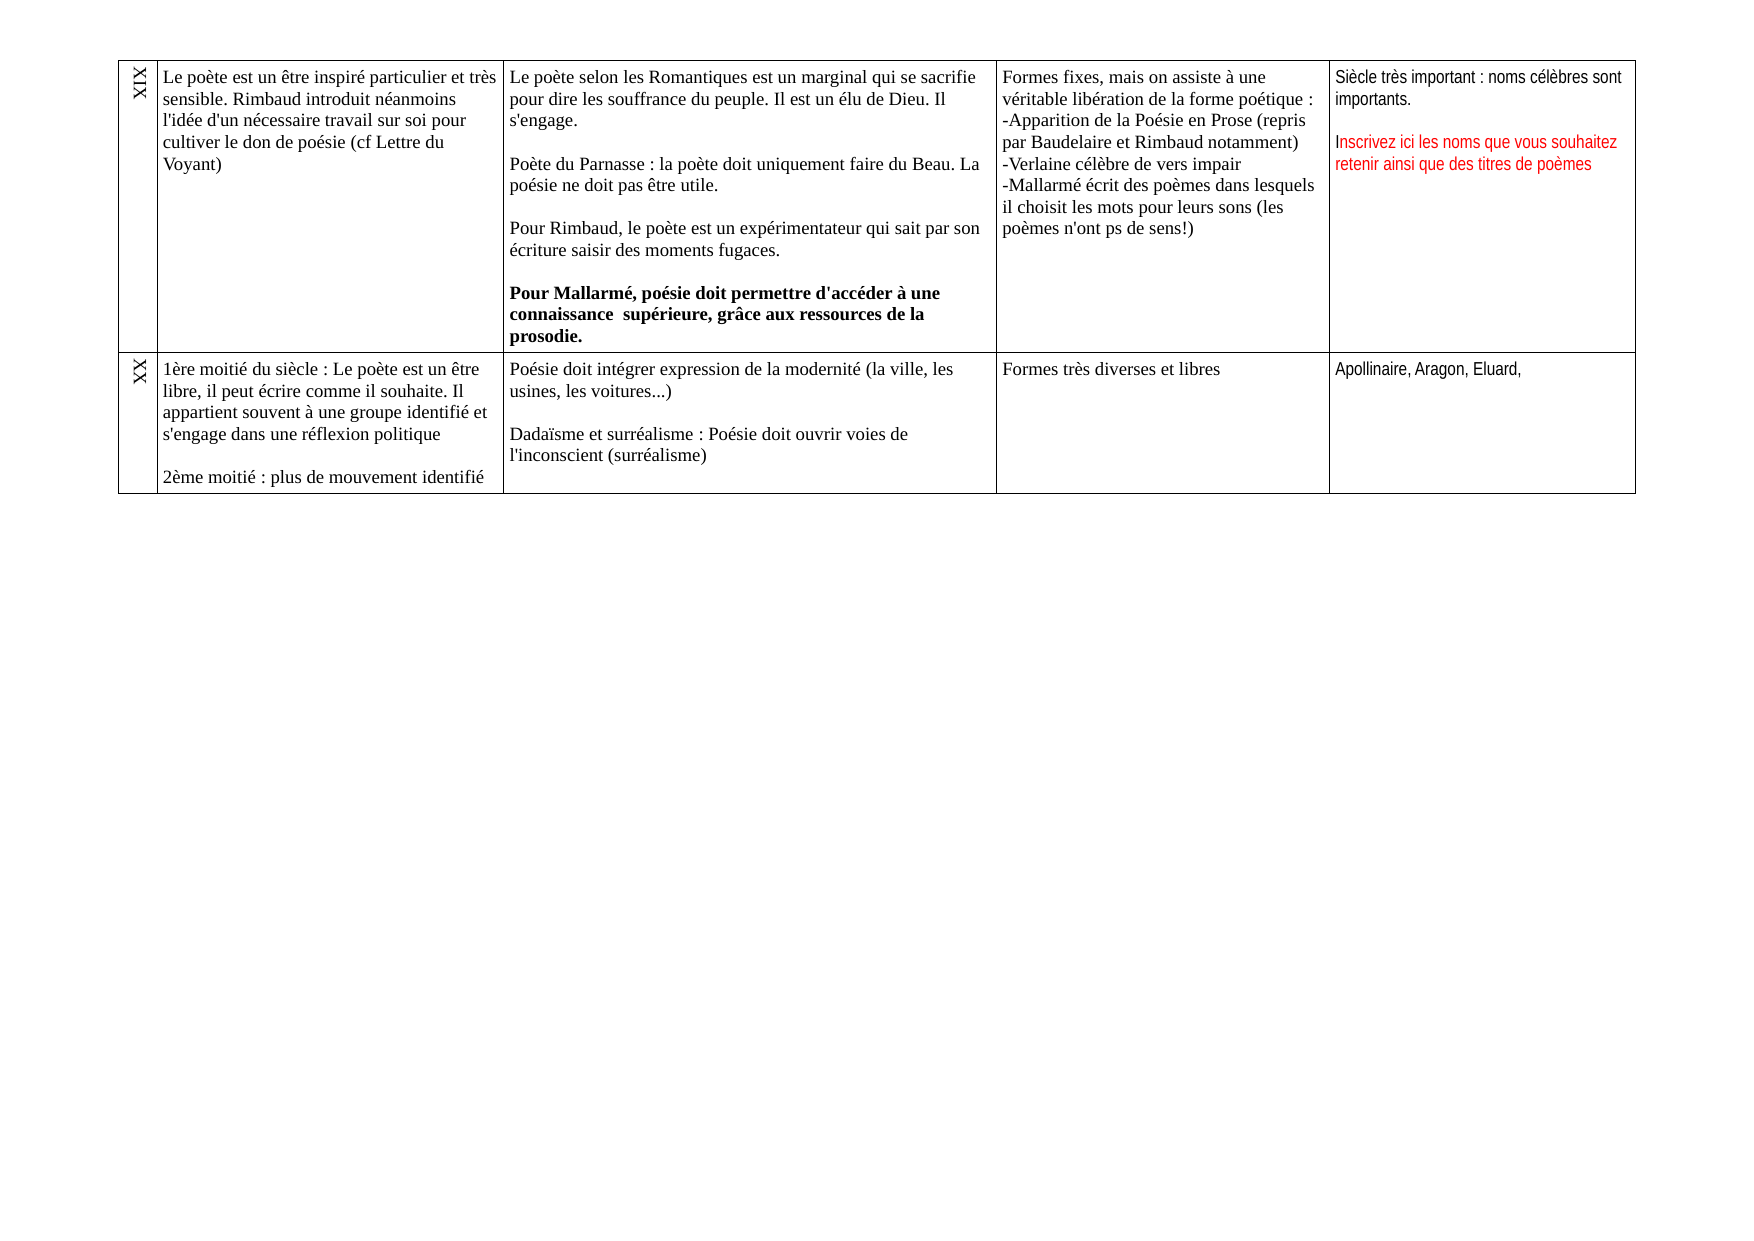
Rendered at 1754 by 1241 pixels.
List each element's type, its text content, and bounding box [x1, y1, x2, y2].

table_cell Formes fixes, mais on assiste à une véritable libération de la forme poétique : -Apparition de la Poésie en Prose (repris par Baudelaire et Rimbaud notamment) -Verlaine célèbre de vers impair -Mallarmé écrit des poèmes dans lesquels il choisit les mots pour leurs sons (les poèmes n'ont ps de sens!) [997, 61, 1329, 352]
table_cell 1ère moitié du siècle : Le poète est un être libre, il peut écrire comme il souhaite. Il appartient souvent à une groupe identifié et s'engage dans une réflexion politique 2ème moitié : plus de mouvement identifié [158, 353, 503, 493]
table_cell XX [119, 353, 157, 493]
table_cell Siècle très important : noms célèbres sont importants. Inscrivez ici les noms que vous souhaitez retenir ainsi que des titres de poèmes [1330, 61, 1635, 352]
table_cell Apollinaire, Aragon, Eluard, [1330, 353, 1635, 493]
table_cell Le poète selon les Romantiques est un marginal qui se sacrifie pour dire les souffrance du peuple. Il est un élu de Dieu. Il s'engage. Poète du Parnasse : la poète doit uniquement faire du Beau. La poésie ne doit pas être utile. Pour Rimbaud, le poète est un expérimentateur qui sait par son écriture saisir des moments fugaces. Pour Mallarmé, poésie doit permettre d'accéder à une connaissance supérieure, grâce aux ressources de la prosodie. [504, 61, 996, 352]
table_cell XIX [119, 61, 157, 352]
table_cell Poésie doit intégrer expression de la modernité (la ville, les usines, les voitures...) Dadaïsme et surréalisme : Poésie doit ouvrir voies de l'inconscient (surréalisme) [504, 353, 996, 493]
table_cell Le poète est un être inspiré particulier et très sensible. Rimbaud introduit néanmoins l'idée d'un nécessaire travail sur soi pour cultiver le don de poésie (cf Lettre du Voyant) [158, 61, 503, 352]
table_cell Formes très diverses et libres [997, 353, 1329, 493]
